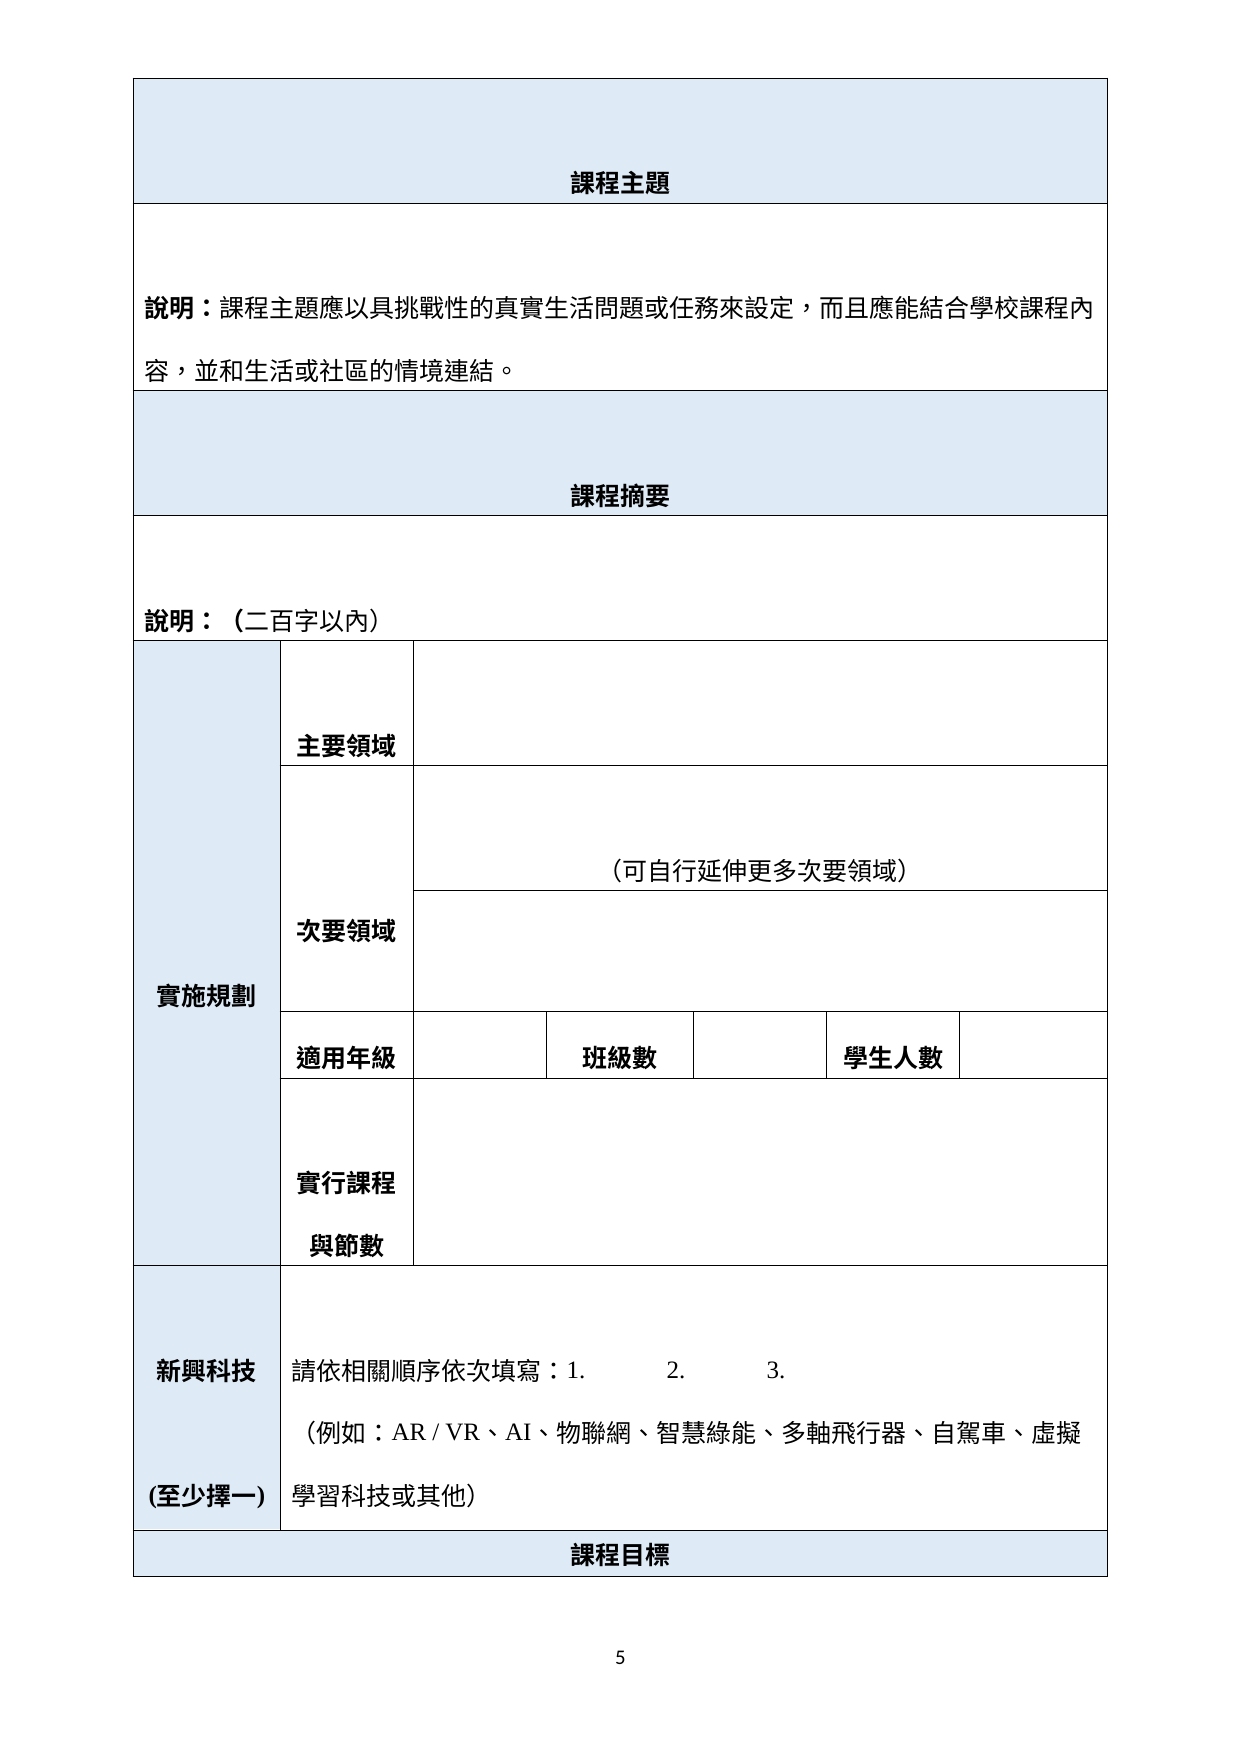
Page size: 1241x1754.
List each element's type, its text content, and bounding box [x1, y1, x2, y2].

table_cell 請依相關順序依次填寫：1. 2. 3. （例如：AR / VR、AI、物聯網、智慧綠能、多軸飛行器、自駕車、虛擬學習科技或其他） [281, 1266, 1107, 1529]
table_cell 學生人數 [827, 1012, 959, 1078]
table_cell 說明：（二百字以內） [134, 516, 1107, 640]
table_cell [414, 891, 1107, 1011]
table_cell [414, 1079, 1107, 1265]
table_cell 主要領域 [281, 641, 413, 765]
table_cell [960, 1012, 1107, 1078]
table_cell 次要領域 [281, 766, 413, 1011]
table_cell 課程摘要 [134, 391, 1107, 515]
table_cell [414, 1012, 546, 1078]
table_cell （可自行延伸更多次要領域） [414, 766, 1107, 890]
table_cell 適用年級 [281, 1012, 413, 1078]
table_cell 實施規劃 [134, 641, 280, 1265]
table_cell 實行課程 與節數 [281, 1079, 413, 1265]
table_header 課程主題 [134, 79, 1107, 203]
table_cell 班級數 [547, 1012, 693, 1078]
table_cell 新興科技 (至少擇一) [134, 1266, 280, 1529]
table_cell [414, 641, 1107, 765]
table_cell 課程目標 [134, 1531, 1107, 1576]
table_cell 說明：課程主題應以具挑戰性的真實生活問題或任務來設定，而且應能結合學校課程內容，並和生活或社區的情境連結。 [134, 204, 1107, 390]
table_cell [694, 1012, 826, 1078]
